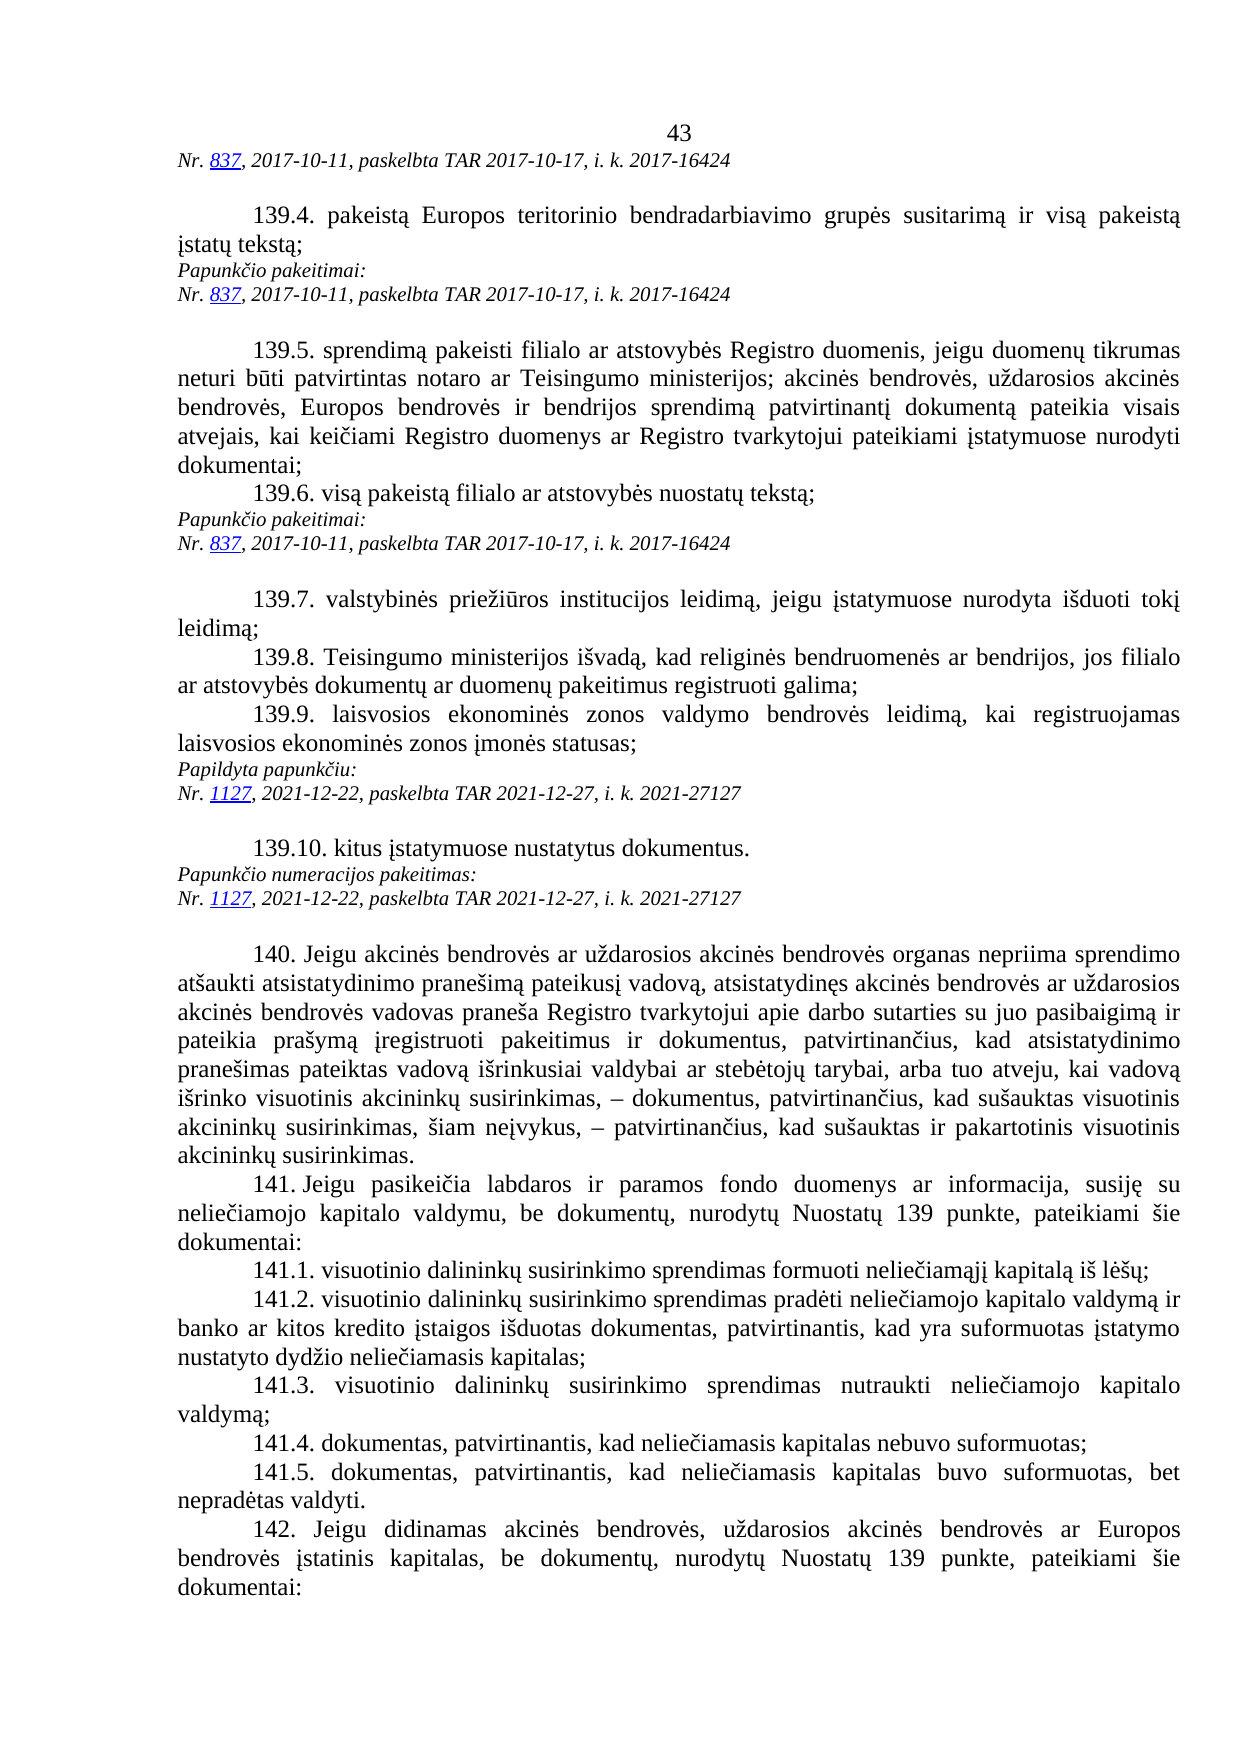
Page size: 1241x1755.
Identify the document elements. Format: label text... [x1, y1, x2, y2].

text 142. Jeigu didinamas akcinės bendrovės, uždarosios akcinės bendrovės ar Europos bendrovės įstatinis kapitalas, be dokumentų, nurodytų Nuostatų 139 punkte, pateikiami šie dokumentai: [177, 1514, 1181, 1600]
text 139.8. Teisingumo ministerijos išvadą, kad religinės bendruomenės ar bendrijos, jos filialo ar atstovybės dokumentų ar duomenų pakeitimus registruoti galima; [177, 642, 1181, 699]
text 141.4. dokumentas, patvirtinantis, kad neliečiamasis kapitalas nebuvo suformuotas; [177, 1428, 1181, 1457]
text 141. Jeigu pasikeičia labdaros ir paramos fondo duomenys ar informacija, susiję su neliečiamojo kapitalo valdymu, be dokumentų, nurodytų Nuostatų 139 punkte, pateikiami šie dokumentai: [177, 1169, 1181, 1255]
text Papunkčio numeracijos pakeitimas: [177, 862, 1181, 886]
text Papunkčio pakeitimai: [177, 507, 1181, 531]
text Nr. 1127, 2021-12-22, paskelbta TAR 2021-12-27, i. k. 2021-27127 [177, 886, 1181, 910]
text 141.2. visuotinio dalininkų susirinkimo sprendimas pradėti neliečiamojo kapitalo valdymą ir banko ar kitos kredito įstaigos išduotas dokumentas, patvirtinantis, kad yra suformuotas įstatymo nustatyto dydžio neliečiamasis kapitalas; [177, 1284, 1181, 1370]
text Nr. 837, 2017-10-11, paskelbta TAR 2017-10-17, i. k. 2017-16424 [177, 148, 1181, 172]
text 139.5. sprendimą pakeisti filialo ar atstovybės Registro duomenis, jeigu duomenų tikrumas neturi būti patvirtintas notaro ar Teisingumo ministerijos; akcinės bendrovės, uždarosios akcinės bendrovės, Europos bendrovės ir bendrijos sprendimą patvirtinantį dokumentą pateikia visais atvejais, kai keičiami Registro duomenys ar Registro tvarkytojui pateikiami įstatymuose nurodyti dokumentai; [177, 335, 1181, 478]
text Papunkčio pakeitimai: [177, 258, 1181, 282]
text 140. Jeigu akcinės bendrovės ar uždarosios akcinės bendrovės organas nepriima sprendimo atšaukti atsistatydinimo pranešimą pateikusį vadovą, atsistatydinęs akcinės bendrovės ar uždarosios akcinės bendrovės vadovas praneša Registro tvarkytojui apie darbo sutarties su juo pasibaigimą ir pateikia prašymą įregistruoti pakeitimus ir dokumentus, patvirtinančius, kad atsistatydinimo pranešimas pateiktas vadovą išrinkusiai valdybai ar stebėtojų tarybai, arba tuo atveju, kai vadovą išrinko visuotinis akcininkų susirinkimas, – dokumentus, patvirtinančius, kad sušauktas visuotinis akcininkų susirinkimas, šiam neįvykus, – patvirtinančius, kad sušauktas ir pakartotinis visuotinis akcininkų susirinkimas. [177, 939, 1181, 1169]
text Papildyta papunkčiu: [177, 757, 1181, 781]
text 139.7. valstybinės priežiūros institucijos leidimą, jeigu įstatymuose nurodyta išduoti tokį leidimą; [177, 584, 1181, 642]
text 139.6. visą pakeistą filialo ar atstovybės nuostatų tekstą; [177, 478, 1181, 507]
text 139.10. kitus įstatymuose nustatytus dokumentus. [177, 833, 1181, 862]
text 139.4. pakeistą Europos teritorinio bendradarbiavimo grupės susitarimą ir visą pakeistą įstatų tekstą; [177, 200, 1181, 258]
text 141.1. visuotinio dalininkų susirinkimo sprendimas formuoti neliečiamąjį kapitalą iš lėšų; [177, 1255, 1181, 1284]
text 141.3. visuotinio dalininkų susirinkimo sprendimas nutraukti neliečiamojo kapitalo valdymą; [177, 1370, 1181, 1428]
text 141.5. dokumentas, patvirtinantis, kad neliečiamasis kapitalas buvo suformuotas, bet nepradėtas valdyti. [177, 1457, 1181, 1514]
text Nr. 1127, 2021-12-22, paskelbta TAR 2021-12-27, i. k. 2021-27127 [177, 781, 1181, 805]
text Nr. 837, 2017-10-11, paskelbta TAR 2017-10-17, i. k. 2017-16424 [177, 282, 1181, 306]
text 139.9. laisvosios ekonominės zonos valdymo bendrovės leidimą, kai registruojamas laisvosios ekonominės zonos įmonės statusas; [177, 699, 1181, 757]
text Nr. 837, 2017-10-11, paskelbta TAR 2017-10-17, i. k. 2017-16424 [177, 531, 1181, 555]
